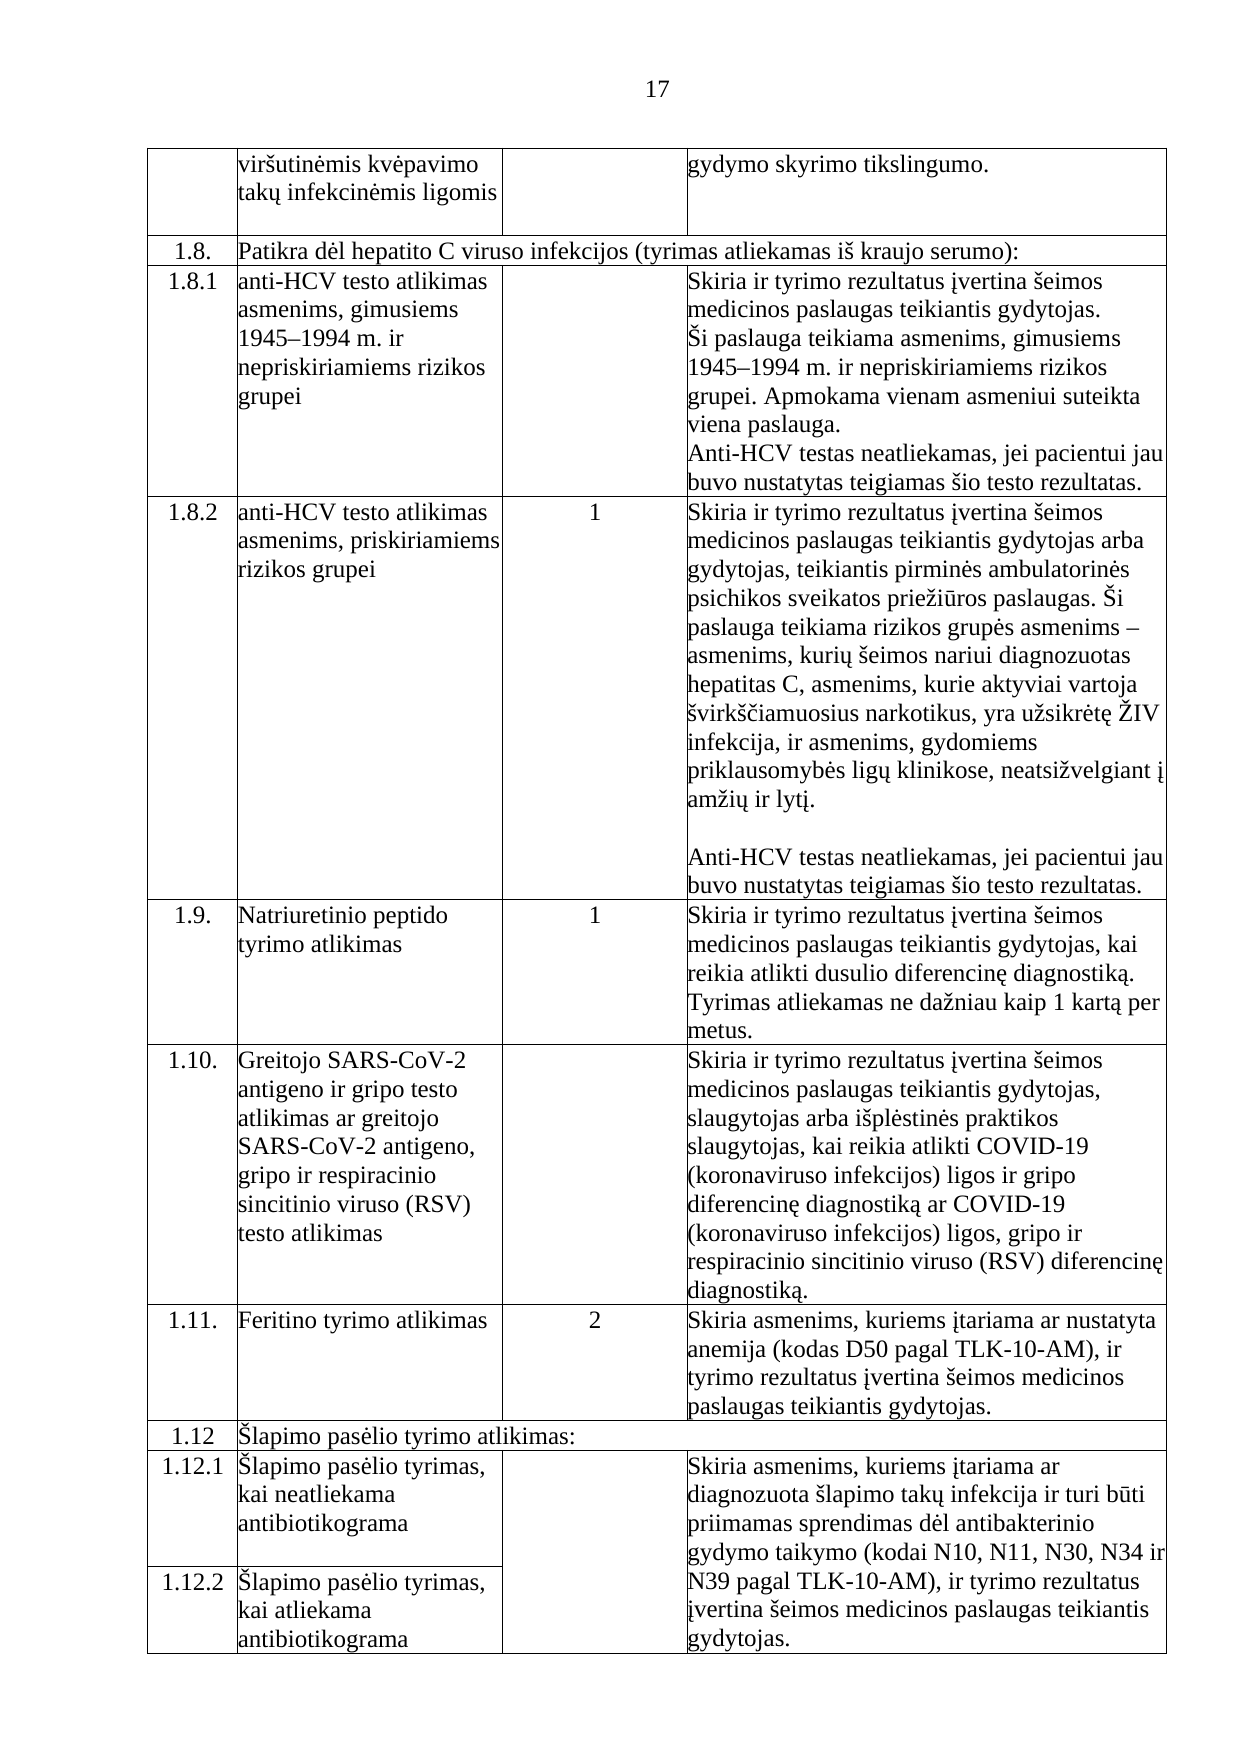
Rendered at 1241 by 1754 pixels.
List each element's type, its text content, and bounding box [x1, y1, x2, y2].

table_cell 1 [503, 900, 687, 1044]
table_cell [503, 1045, 687, 1304]
table_cell 1.12 [148, 1421, 237, 1450]
table_cell 1.9. [148, 900, 237, 1044]
table_cell Skiria asmenims, kuriems įtariama ar nustatyta anemija (kodas D50 pagal TLK-10-AM), ir tyrimo rezultatus įvertina šeimos medicinos paslaugas teikiantis gydytojas. [688, 1305, 1166, 1420]
table_cell anti-HCV testo atlikimas asmenims, gimusiems 1945–1994 m. ir nepriskiriamiems rizikos grupei [238, 266, 502, 496]
table_cell Feritino tyrimo atlikimas [238, 1305, 502, 1420]
table_cell Skiria asmenims, kuriems įtariama ar diagnozuota šlapimo takų infekcija ir turi būti priimamas sprendimas dėl antibakterinio gydymo taikymo (kodai N10, N11, N30, N34 ir N39 pagal TLK-10-AM), ir tyrimo rezultatus įvertina šeimos medicinos paslaugas teikiantis gydytojas. [688, 1451, 1166, 1653]
table_cell 1.12.1 [148, 1451, 237, 1566]
table_cell 1.8. [148, 236, 237, 265]
table_cell 1.8.1 [148, 266, 237, 496]
table_cell [148, 149, 237, 235]
table_cell Skiria ir tyrimo rezultatus įvertina šeimos medicinos paslaugas teikiantis gydytojas arba gydytojas, teikiantis pirminės ambulatorinės psichikos sveikatos priežiūros paslaugas. Ši paslauga teikiama rizikos grupės asmenims – asmenims, kurių šeimos nariui diagnozuotas hepatitas C, asmenims, kurie aktyviai vartoja švirkščiamuosius narkotikus, yra užsikrėtę ŽIV infekcija, ir asmenims, gydomiems priklausomybės ligų klinikose, neatsižvelgiant į amžių ir lytį. Anti-HCV testas neatliekamas, jei pacientui jau buvo nustatytas teigiamas šio testo rezultatas. [688, 497, 1166, 899]
table_cell Skiria ir tyrimo rezultatus įvertina šeimos medicinos paslaugas teikiantis gydytojas, kai reikia atlikti dusulio diferencinę diagnostiką. Tyrimas atliekamas ne dažniau kaip 1 kartą per metus. [688, 900, 1166, 1044]
table_cell 1.12.2 [148, 1567, 237, 1653]
table_cell Šlapimo pasėlio tyrimas, kai atliekama antibiotikograma [238, 1567, 502, 1653]
table_cell Greitojo SARS-CoV-2 antigeno ir gripo testo atlikimas ar greitojo SARS-CoV-2 antigeno, gripo ir respiracinio sincitinio viruso (RSV) testo atlikimas [238, 1045, 502, 1304]
table_cell gydymo skyrimo tikslingumo. [688, 149, 1166, 235]
table_cell Natriuretinio peptido tyrimo atlikimas [238, 900, 502, 1044]
table_cell Skiria ir tyrimo rezultatus įvertina šeimos medicinos paslaugas teikiantis gydytojas. Ši paslauga teikiama asmenims, gimusiems 1945–1994 m. ir nepriskiriamiems rizikos grupei. Apmokama vienam asmeniui suteikta viena paslauga. Anti-HCV testas neatliekamas, jei pacientui jau buvo nustatytas teigiamas šio testo rezultatas. [688, 266, 1166, 496]
table_cell 1.8.2 [148, 497, 237, 899]
table_cell [503, 1451, 687, 1653]
table_cell 2 [503, 1305, 687, 1420]
table_cell [503, 149, 687, 235]
table_cell 1.11. [148, 1305, 237, 1420]
table_cell 1 [503, 497, 687, 899]
table_cell Šlapimo pasėlio tyrimo atlikimas: [238, 1421, 1166, 1450]
table_cell 1.10. [148, 1045, 237, 1304]
table_cell anti-HCV testo atlikimas asmenims, priskiriamiems rizikos grupei [238, 497, 502, 899]
table_cell Patikra dėl hepatito C viruso infekcijos (tyrimas atliekamas iš kraujo serumo): [238, 236, 1166, 265]
table_cell [503, 266, 687, 496]
table_cell Šlapimo pasėlio tyrimas, kai neatliekama antibiotikograma [238, 1451, 502, 1566]
table_cell Skiria ir tyrimo rezultatus įvertina šeimos medicinos paslaugas teikiantis gydytojas, slaugytojas arba išplėstinės praktikos slaugytojas, kai reikia atlikti COVID-19 (koronaviruso infekcijos) ligos ir gripo diferencinę diagnostiką ar COVID-19 (koronaviruso infekcijos) ligos, gripo ir respiracinio sincitinio viruso (RSV) diferencinę diagnostiką. [688, 1045, 1166, 1304]
table_cell viršutinėmis kvėpavimo takų infekcinėmis ligomis [238, 149, 502, 235]
